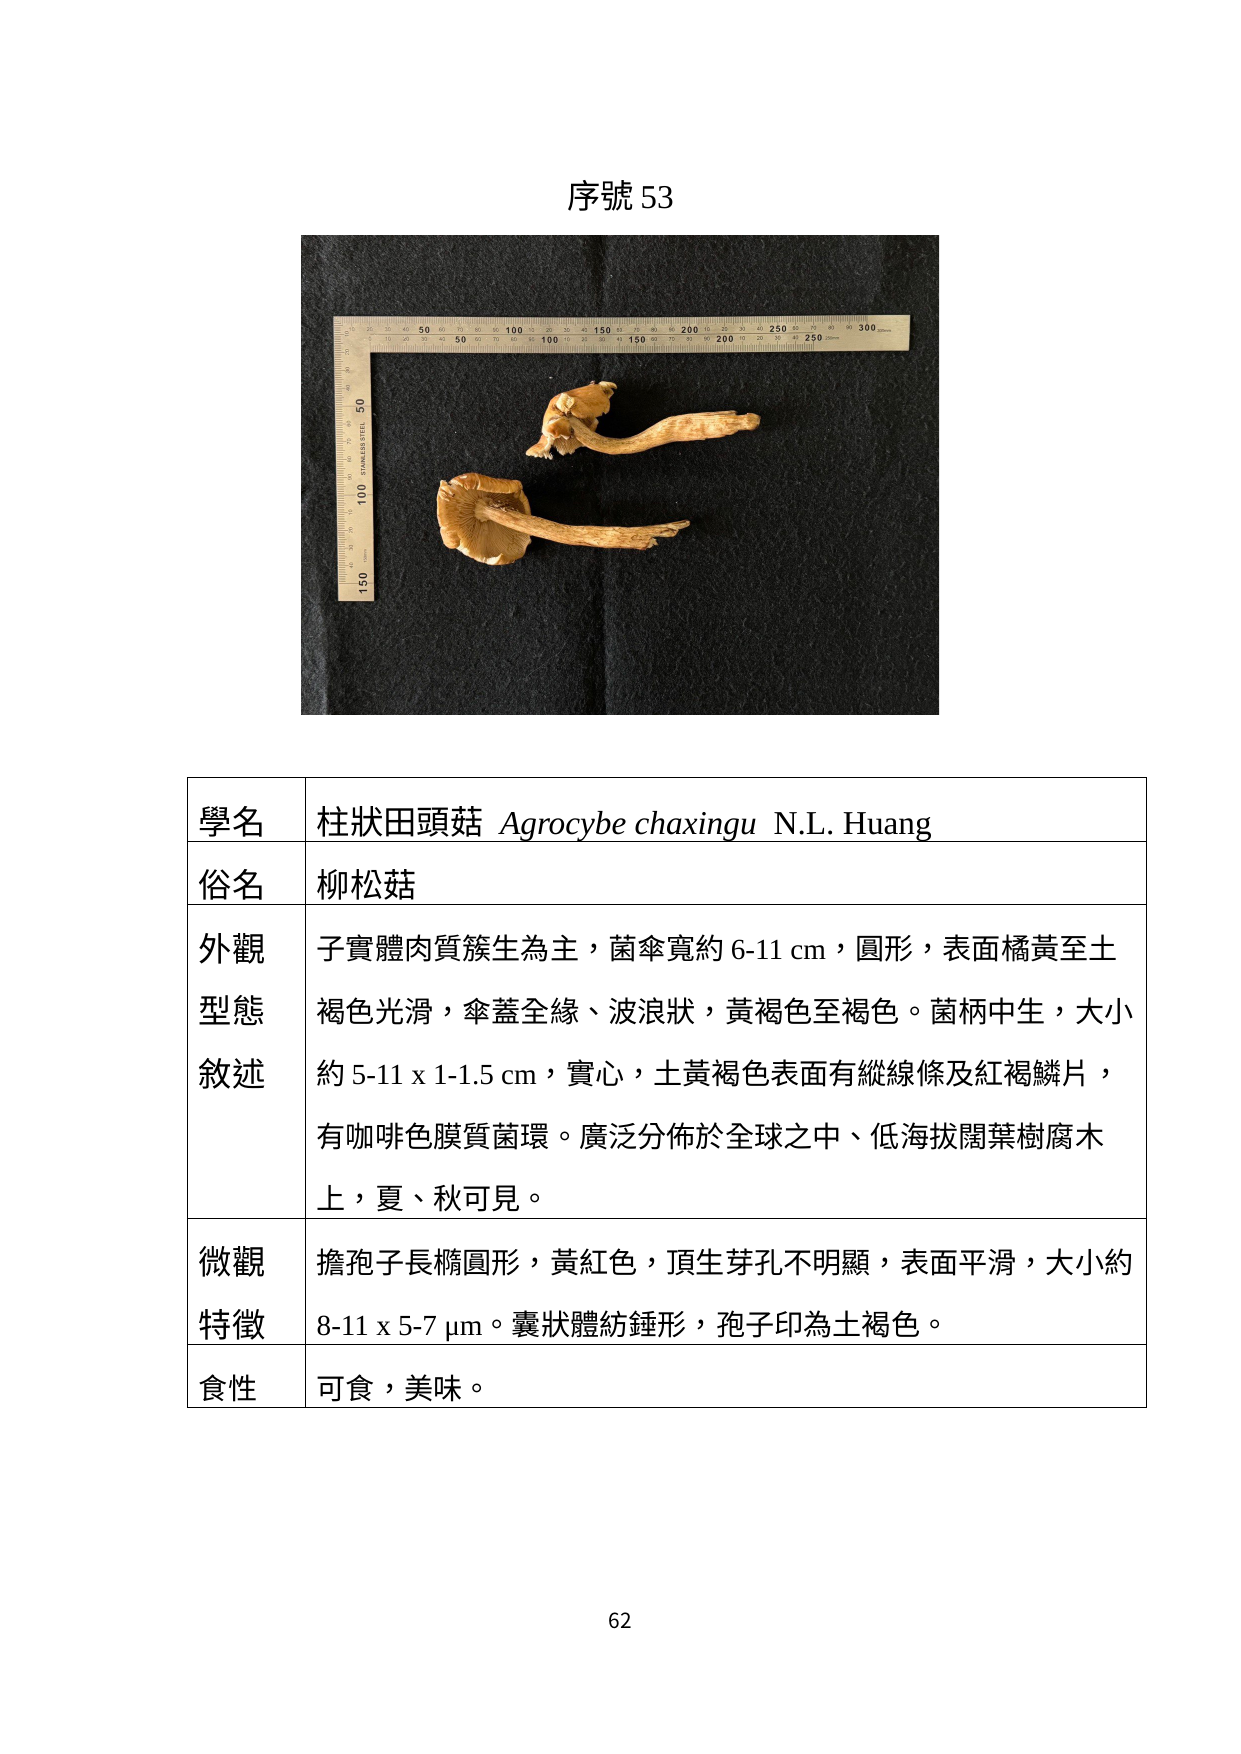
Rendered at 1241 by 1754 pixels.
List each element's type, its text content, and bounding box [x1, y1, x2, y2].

table_header 柱狀田頭菇 Agrocybe chaxingu N.L. Huang [306, 778, 1146, 841]
table_cell 柳松菇 [306, 842, 1146, 904]
table_cell 可食，美味。 [306, 1345, 1146, 1407]
table_cell 食性 [188, 1345, 305, 1407]
table_cell 俗名 [188, 842, 305, 904]
table_cell 擔孢子長橢圓形，黃紅色，頂生芽孔不明顯，表面平滑，大小約8-11 x 5-7 μm。囊狀體紡錘形，孢子印為土褐色。 [306, 1219, 1146, 1344]
table_cell 外觀型態敘述 [188, 905, 305, 1218]
table_cell 子實體肉質簇生為主，菌傘寬約6-11 cm，圓形，表面橘黃至土褐色光滑，傘蓋全緣、波浪狀，黃褐色至褐色。菌柄中生，大小約5-11 x 1-1.5 cm，實心，土黃褐色表面有縱線條及紅褐鱗片，有咖啡色膜質菌環。廣泛分佈於全球之中、低海拔闊葉樹腐木上，夏、秋可見。 [306, 905, 1146, 1218]
table_header 學名 [188, 778, 305, 841]
text 序號53 [187, 152, 1053, 214]
table_cell 微觀特徵 [188, 1219, 305, 1344]
